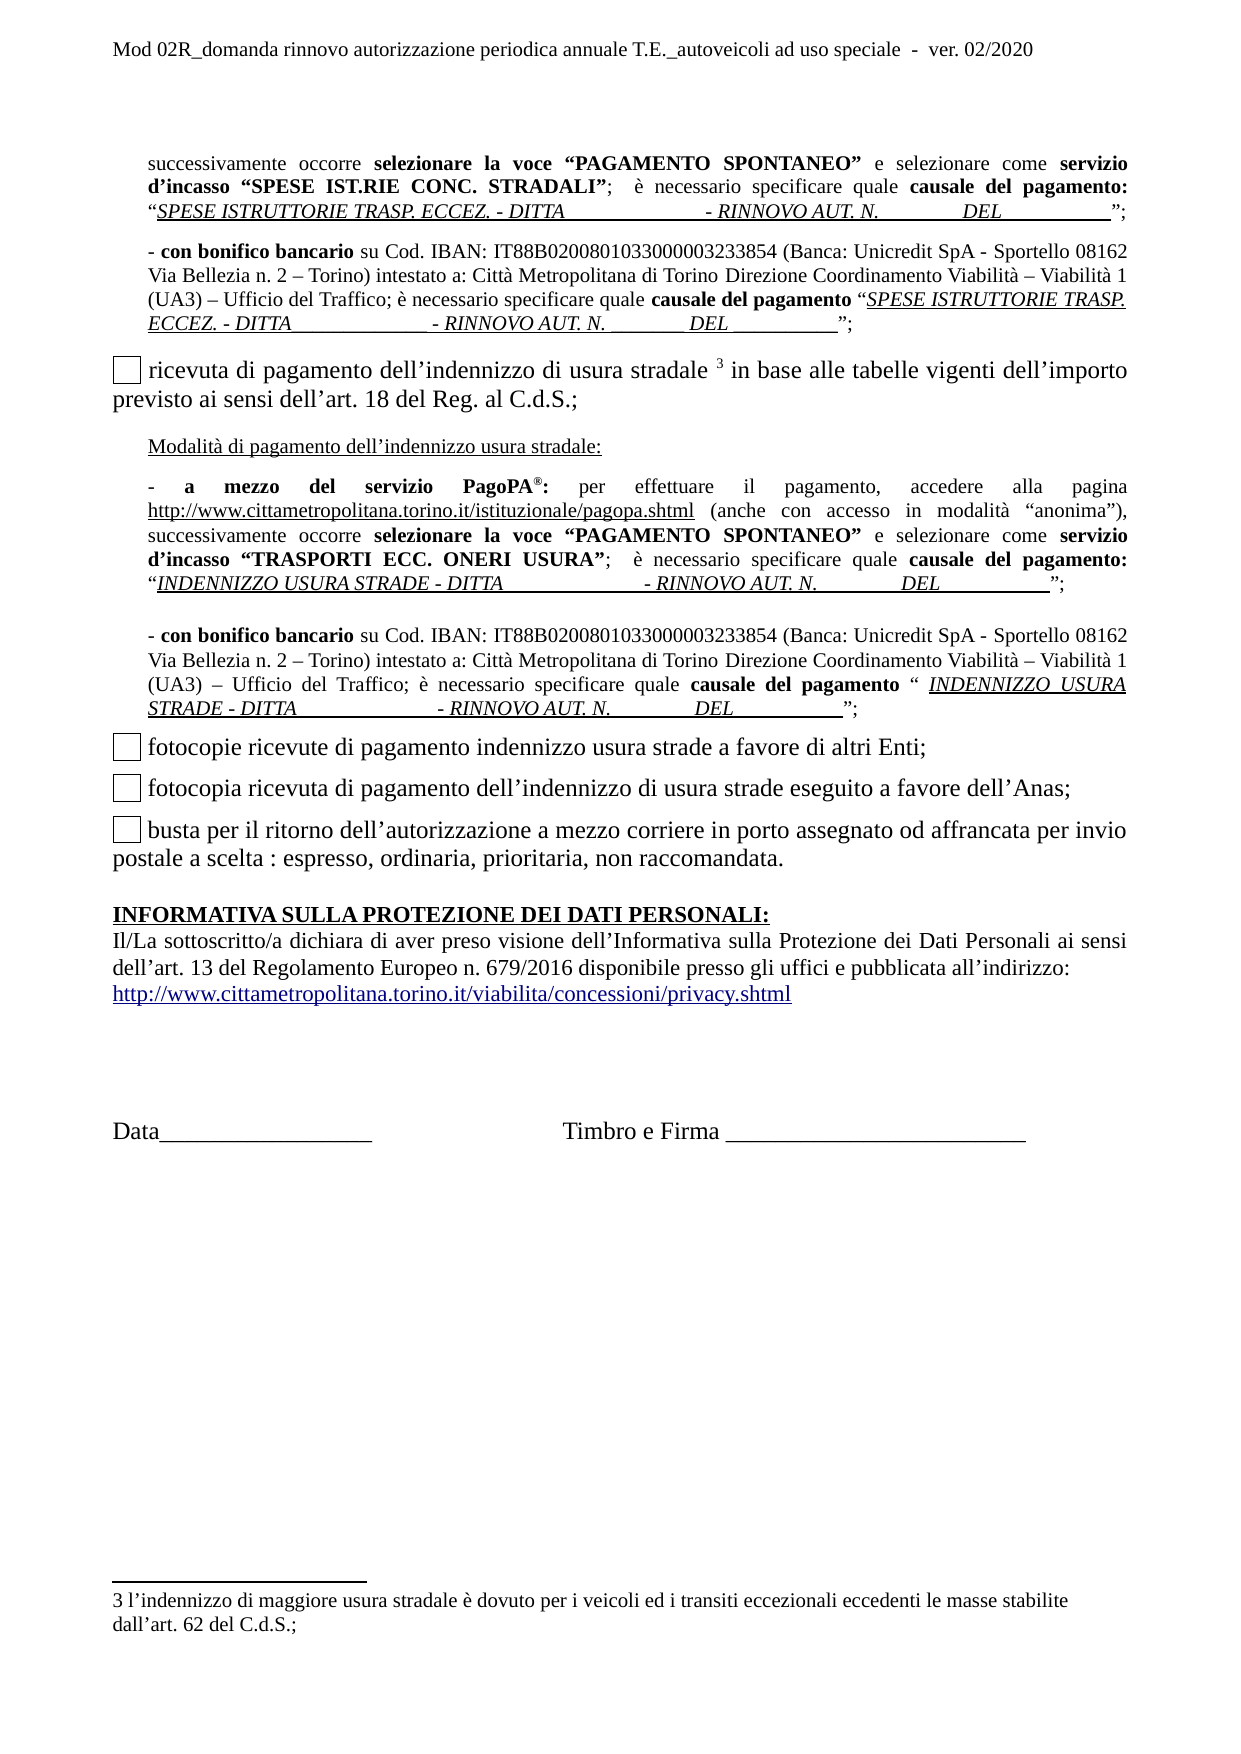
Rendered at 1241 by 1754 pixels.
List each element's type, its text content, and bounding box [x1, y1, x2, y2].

text ricevuta di pagamento dell’indennizzo di usura stradale in base alle tabelle vigenti dell’importo previsto ai sensi dell’art. 18 del Reg. al C.d.S.; [112, 355, 1128, 413]
text fotocopie ricevute di pagamento indennizzo usura strade a favore di altri Enti; [112, 732, 1128, 761]
text Il/La sottoscritto/a dichiara di aver preso visione dell’Informativa sulla Protezione dei Dati Personali ai sensi dell’art. 13 del Regolamento Europeo n. 679/2016 disponibile presso gli uffici e pubblicata all’indirizzo: [112, 927, 1128, 980]
text Modalità di pagamento dell’indennizzo usura stradale: [148, 434, 1128, 458]
list - a mezzo del servizio PagoPA®: per effettuare il pagamento, accedere alla pagina http://www.cittametropolitana.torino.it/istituzionale/pagopa.shtml (anche con accesso in modalità “anonima”), successivamente occorre selezionare la voce “PAGAMENTO SPONTANEO” e selezionare come servizio d’incasso “TRASPORTI ECC. ONERI USURA”; è necessario specificare quale causale del pagamento: “INDENNIZZO USURA STRADE - DITTA_____________ - RINNOVO AUT. N. _______ DEL __________”; [148, 474, 1128, 595]
text busta per il ritorno dell’autorizzazione a mezzo corriere in porto assegnato od affrancata per invio postale a scelta : espresso, ordinaria, prioritaria, non raccomandata. [112, 815, 1128, 872]
list successivamente occorre selezionare la voce “PAGAMENTO SPONTANEO” e selezionare come servizio d’incasso “SPESE IST.RIE CONC. STRADALI”; è necessario specificare quale causale del pagamento: “SPESE ISTRUTTORIE TRASP. ECCEZ. - DITTA_____________ - RINNOVO AUT. N. _______ DEL __________”; [148, 150, 1128, 223]
text l’indennizzo di maggiore usura stradale è dovuto per i veicoli ed i transiti eccezionali eccedenti le masse stabilite dall’art. 62 del C.d.S.; [112, 1588, 1128, 1636]
text - con bonifico bancario su Cod. IBAN: IT88B0200801033000003233854 (Banca: Unicredit SpA - Sportello 08162 Via Bellezia n. 2 – Torino) intestato a: Città Metropolitana di Torino Direzione Coordinamento Viabilità – Viabilità 1 (UA3) – Ufficio del Traffico; è necessario specificare quale causale del pagamento “SPESE ISTRUTTORIE TRASP. ECCEZ. - DITTA_____________ - RINNOVO AUT. N. _______ DEL __________”; [148, 239, 1128, 335]
text INFORMATIVA SULLA PROTEZIONE DEI DATI PERSONALI: [112, 901, 1128, 927]
text fotocopia ricevuta di pagamento dell’indennizzo di usura strade eseguito a favore dell’Anas; [112, 773, 1128, 802]
text - con bonifico bancario su Cod. IBAN: IT88B0200801033000003233854 (Banca: Unicredit SpA - Sportello 08162 Via Bellezia n. 2 – Torino) intestato a: Città Metropolitana di Torino Direzione Coordinamento Viabilità – Viabilità 1 (UA3) – Ufficio del Traffico; è necessario specificare quale causale del pagamento “ INDENNIZZO USURA STRADE - DITTA_____________ - RINNOVO AUT. N. _______ DEL __________”; [148, 623, 1128, 720]
text http://www.cittametropolitana.torino.it/viabilita/concessioni/privacy.shtml [112, 980, 1128, 1006]
text Data_________________ Timbro e Firma ________________________ [112, 1116, 1128, 1145]
